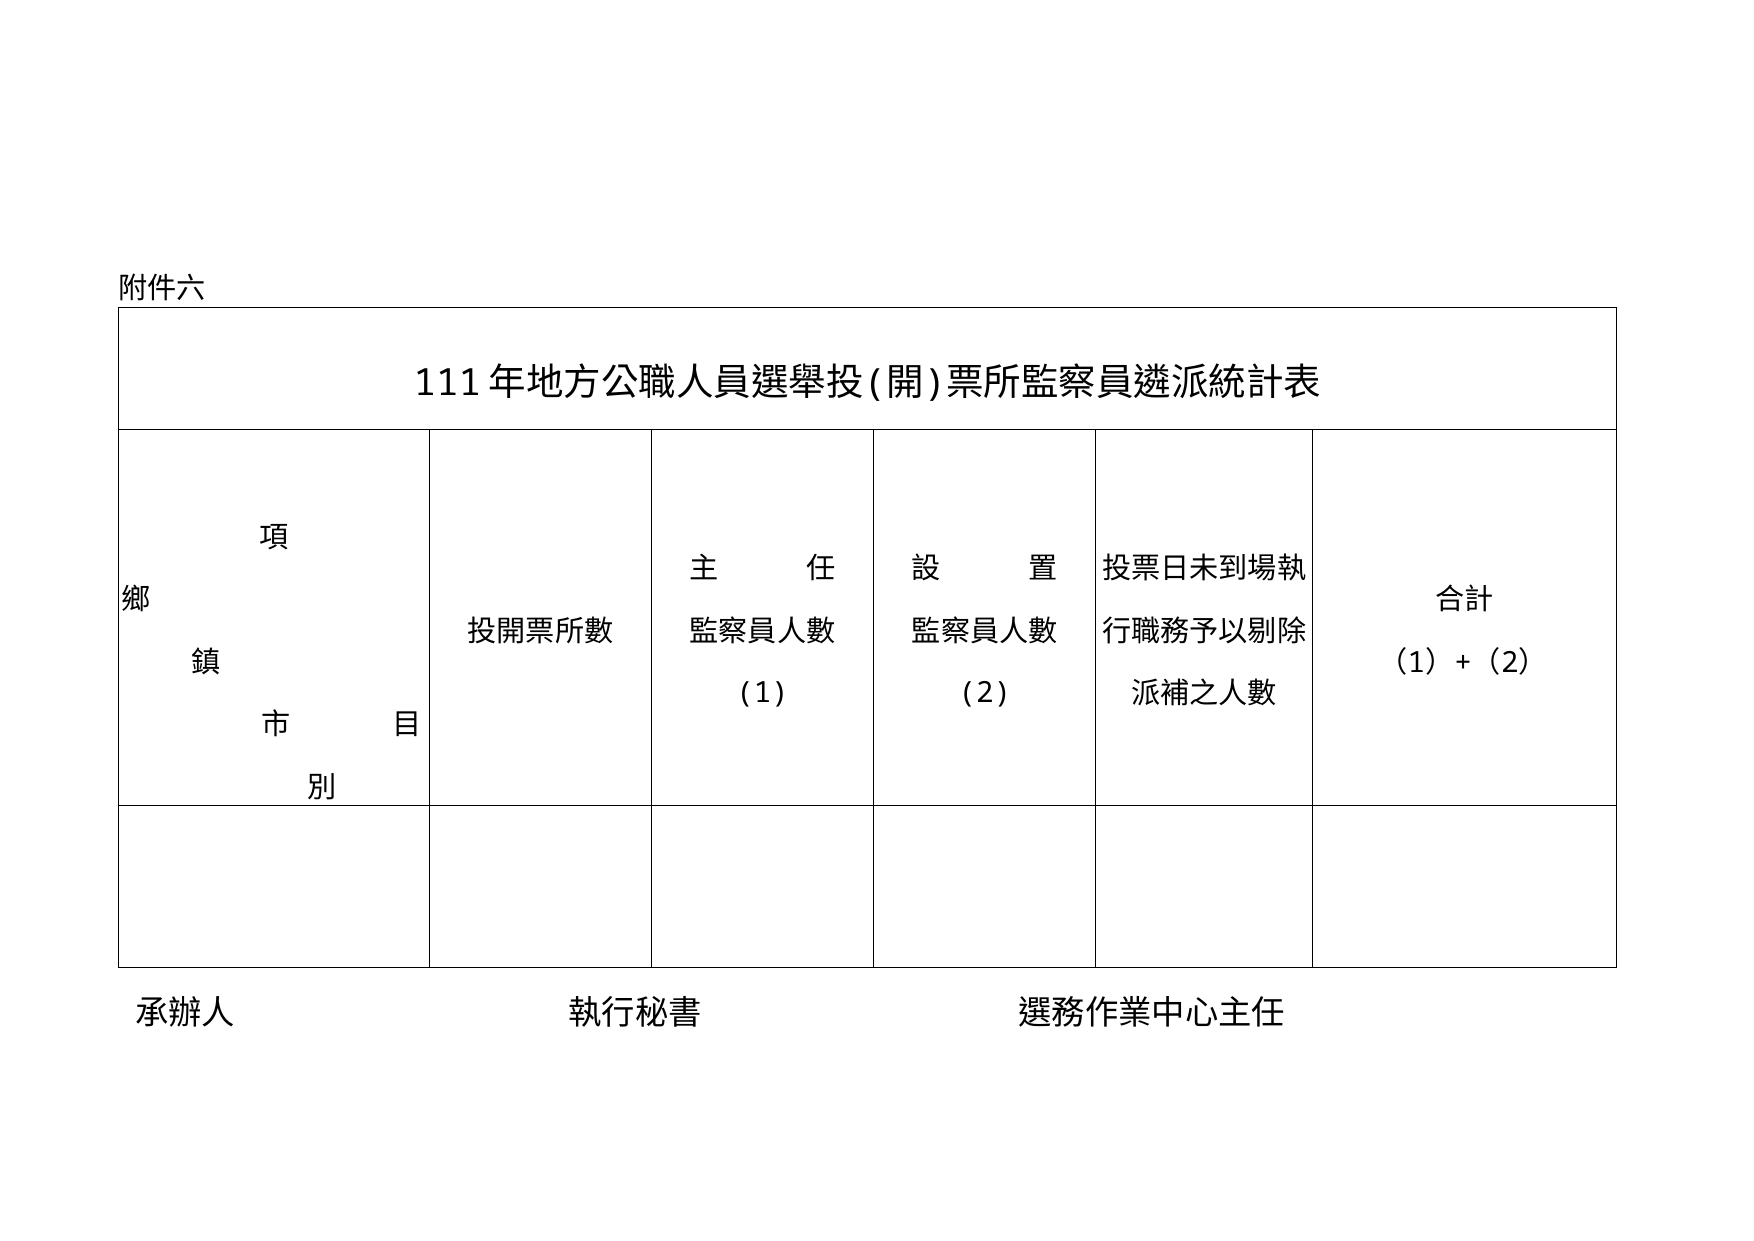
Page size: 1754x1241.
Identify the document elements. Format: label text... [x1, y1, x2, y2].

table_cell [1096, 806, 1312, 967]
table_cell 合計 （1）+（2） [1313, 430, 1616, 805]
table_cell 項 鄉 鎮 市 目 別 [119, 430, 429, 805]
table_cell [119, 806, 429, 967]
table_cell 投票日未到場執行職務予以剔除派補之人數 [1096, 430, 1312, 805]
table_cell [652, 806, 873, 967]
text 承辦人 執行秘書 選務作業中心主任 [118, 968, 1636, 1030]
table_cell 投開票所數 [430, 430, 651, 805]
text 附件六 [118, 244, 1636, 307]
table_cell 設 置 監察員人數 (2) [874, 430, 1095, 805]
table_cell [1617, 552, 1651, 805]
table_cell [874, 806, 1095, 967]
table_cell [1313, 806, 1616, 967]
table_cell [1617, 805, 1651, 967]
table_cell [430, 806, 651, 967]
table_cell [1617, 429, 1651, 552]
table_header [1617, 307, 1651, 429]
table_cell 主 任 監察員人數 (1) [652, 430, 873, 805]
table_header 111年地方公職人員選舉投(開)票所監察員遴派統計表 [119, 308, 1616, 429]
